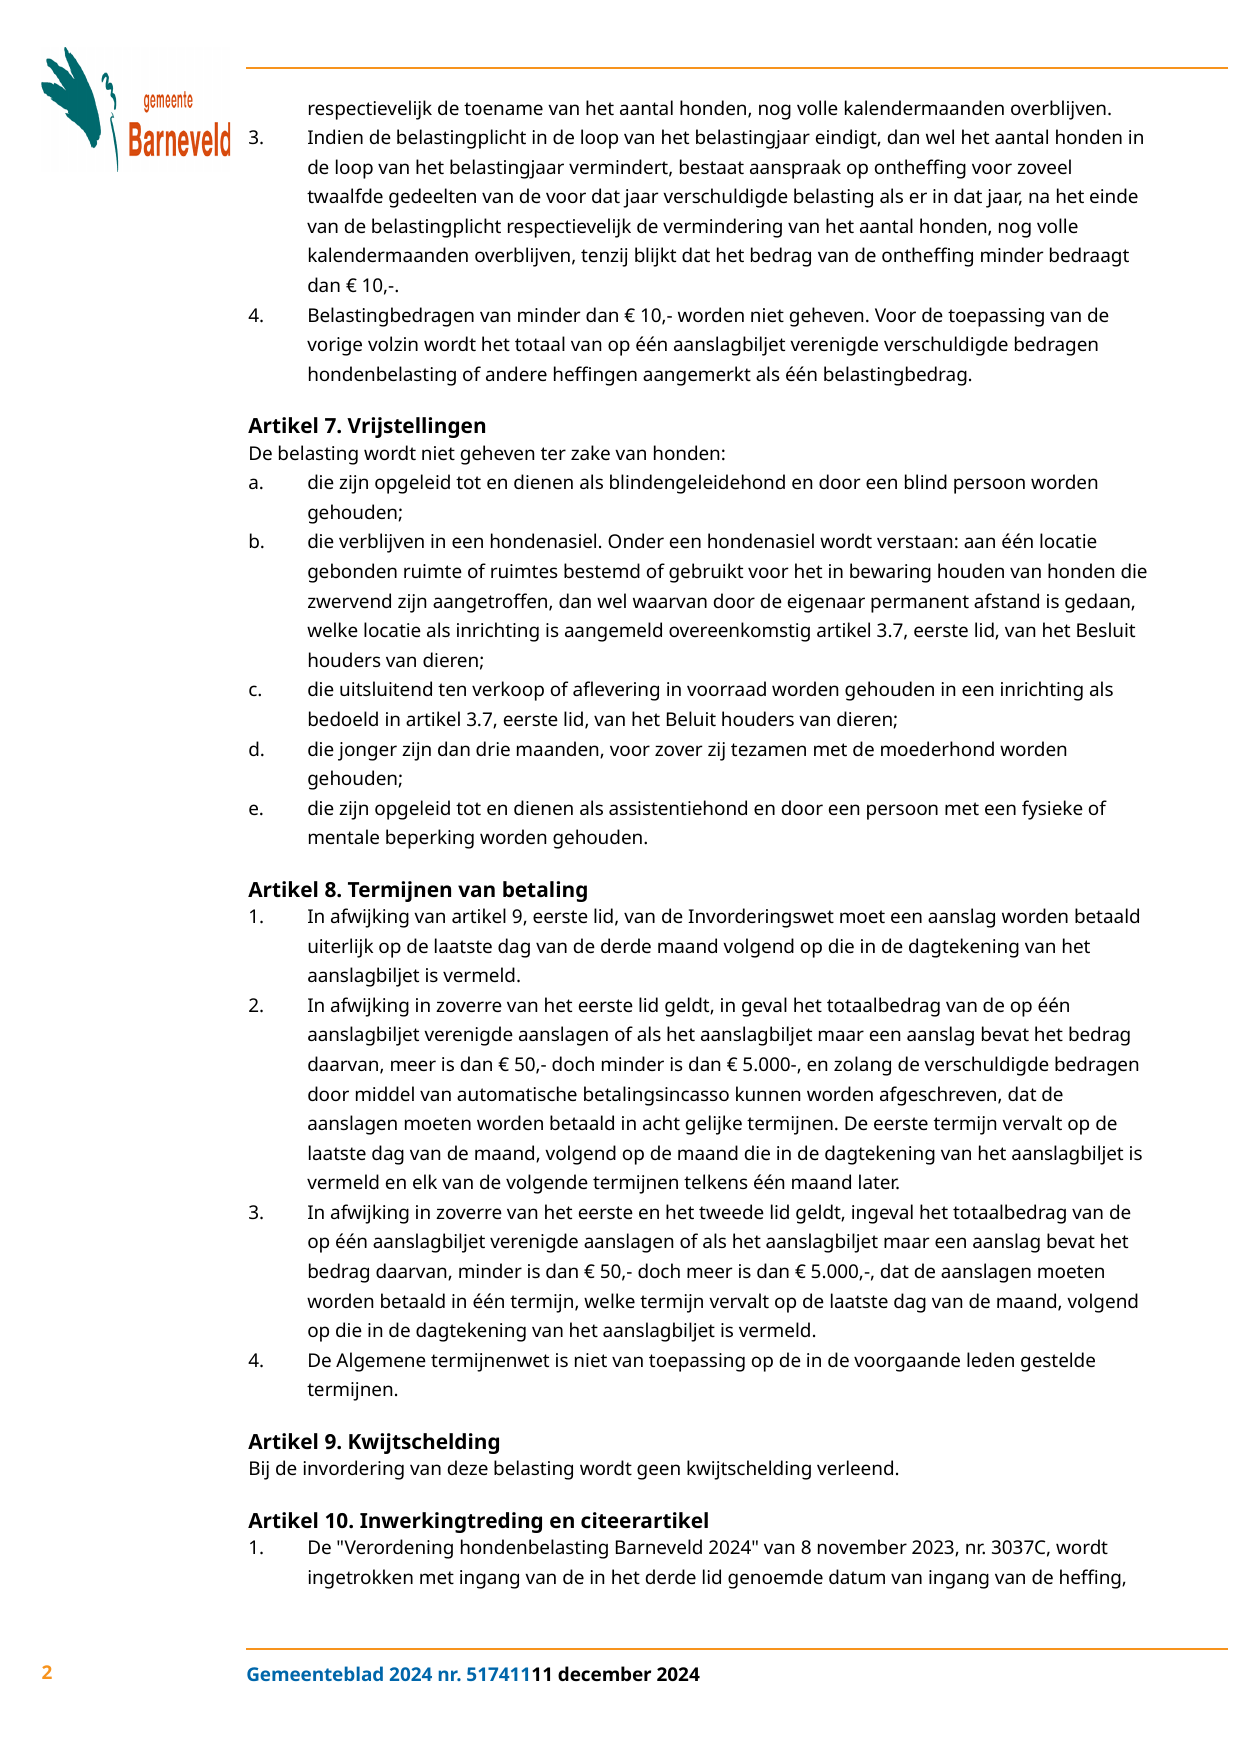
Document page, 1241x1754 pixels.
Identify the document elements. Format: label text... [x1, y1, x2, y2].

list die uitsluitend ten verkoop of aflevering in voorraad worden gehouden in een inrichting als bedoeld in artikel 3.7, eerste lid, van het Beluit houders van dieren; [248, 677, 1152, 732]
list Belastingbedragen van minder dan € 10,- worden niet geheven. Voor de toepassing van de vorige volzin wordt het totaal van op één aanslagbiljet verenigde verschuldigde bedragen hondenbelasting of andere heffingen aangemerkt als één belastingbedrag. [248, 302, 1152, 387]
text Artikel 8. Termijnen van betaling [248, 875, 1152, 903]
list De "Verordening hondenbelasting Barneveld 2024" van 8 november 2023, nr. 3037C, wordt ingetrokken met ingang van de in het derde lid genoemde datum van ingang van de heffing, [248, 1534, 1152, 1590]
list respectievelijk de toename van het aantal honden, nog volle kalendermaanden overblijven. [248, 95, 1152, 121]
list De Algemene termijnenwet is niet van toepassing op de in de voorgaande leden gestelde termijnen. [248, 1347, 1152, 1402]
list In afwijking in zoverre van het eerste en het tweede lid geldt, ingeval het totaalbedrag van de op één aanslagbiljet verenigde aanslagen of als het aanslagbiljet maar een aanslag bevat het bedrag daarvan, minder is dan € 50,- doch meer is dan € 5.000,-, dat de aanslagen moeten worden betaald in één termijn, welke termijn vervalt op de laatste dag van de maand, volgend op die in de dagtekening van het aanslagbiljet is vermeld. [248, 1199, 1152, 1343]
list die zijn opgeleid tot en dienen als assistentiehond en door een persoon met een fysieke of mentale beperking worden gehouden. [248, 795, 1152, 850]
list die verblijven in een hondenasiel. Onder een hondenasiel wordt verstaan: aan één locatie gebonden ruimte of ruimtes bestemd of gebruikt voor het in bewaring houden van honden die zwervend zijn aangetroffen, dan wel waarvan door de eigenaar permanent afstand is gedaan, welke locatie als inrichting is aangemeld overeenkomstig artikel 3.7, eerste lid, van het Besluit houders van dieren; [248, 529, 1152, 673]
text Artikel 10. Inwerkingtreding en citeerartikel [248, 1506, 1152, 1534]
text Artikel 9. Kwijtschelding [248, 1427, 1152, 1456]
list In afwijking van artikel 9, eerste lid, van de Invorderingswet moet een aanslag worden betaald uiterlijk op de laatste dag van de derde maand volgend op die in de dagtekening van het aanslagbiljet is vermeld. [248, 903, 1152, 988]
picture [41, 47, 231, 172]
list Indien de belastingplicht in de loop van het belastingjaar eindigt, dan wel het aantal honden in de loop van het belastingjaar vermindert, bestaat aanspraak op ontheffing voor zoveel twaalfde gedeelten van de voor dat jaar verschuldigde belasting als er in dat jaar, na het einde van de belastingplicht respectievelijk de vermindering van het aantal honden, nog volle kalendermaanden overblijven, tenzij blijkt dat het bedrag van de ontheffing minder bedraagt dan € 10,-. [248, 124, 1152, 298]
text Bij de invordering van deze belasting wordt geen kwijtschelding verleend. [248, 1456, 1152, 1481]
list die jonger zijn dan drie maanden, voor zover zij tezamen met de moederhond worden gehouden; [248, 736, 1152, 791]
text De belasting wordt niet geheven ter zake van honden: [248, 440, 1152, 466]
text Artikel 7. Vrijstellingen [248, 411, 1152, 440]
list die zijn opgeleid tot en dienen als blindengeleidehond en door een blind persoon worden gehouden; [248, 469, 1152, 525]
list In afwijking in zoverre van het eerste lid geldt, in geval het totaalbedrag van de op één aanslagbiljet verenigde aanslagen of als het aanslagbiljet maar een aanslag bevat het bedrag daarvan, meer is dan € 50,- doch minder is dan € 5.000-, en zolang de verschuldigde bedragen door middel van automatische betalingsincasso kunnen worden afgeschreven, dat de aanslagen moeten worden betaald in acht gelijke termijnen. De eerste termijn vervalt op de laatste dag van de maand, volgend op de maand die in de dagtekening van het aanslagbiljet is vermeld en elk van de volgende termijnen telkens één maand later. [248, 992, 1152, 1195]
